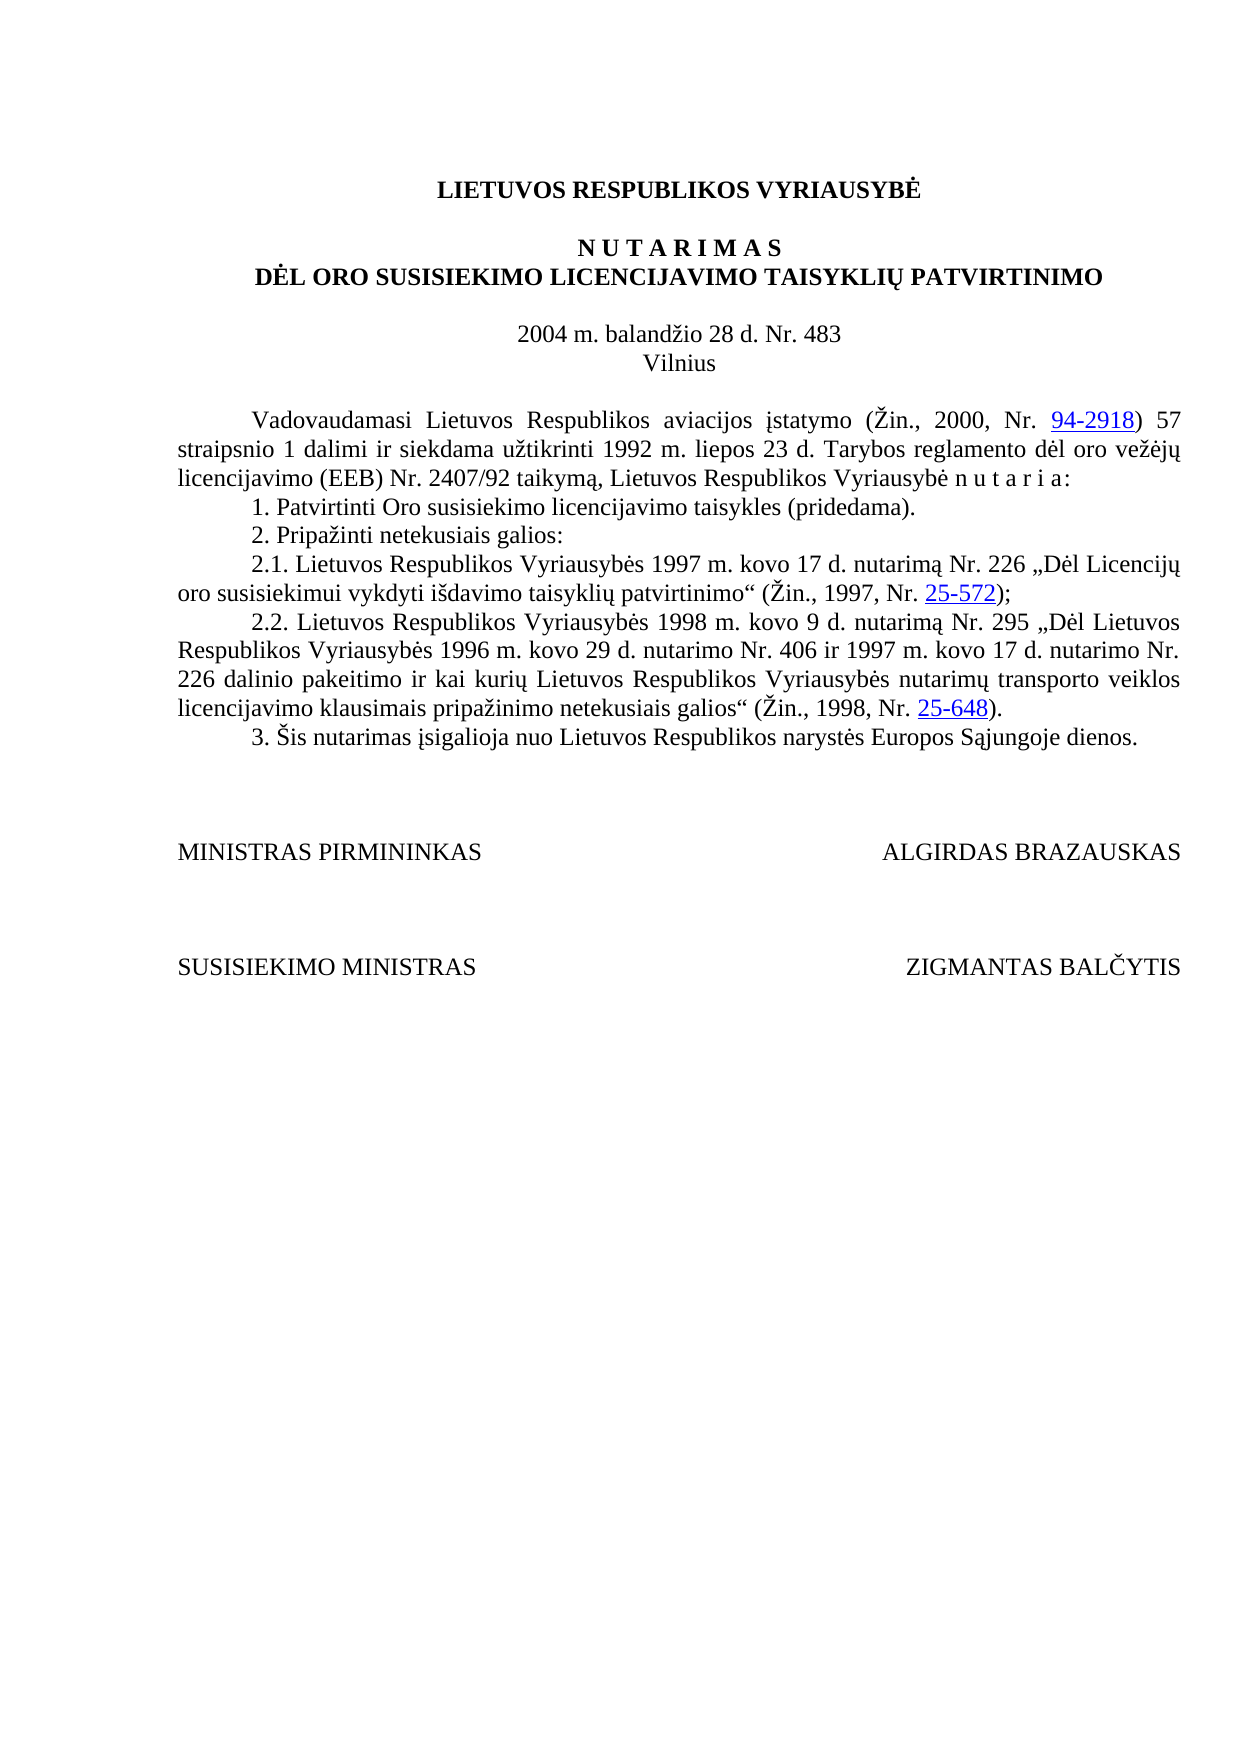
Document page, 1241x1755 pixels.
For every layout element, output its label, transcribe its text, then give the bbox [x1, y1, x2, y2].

text DĖL ORO SUSISIEKIMO LICENCIJAVIMO TAISYKLIŲ PATVIRTINIMO [177, 262, 1181, 291]
text 2. Pripažinti netekusiais galios: [177, 521, 1181, 549]
text LIETUVOS RESPUBLIKOS VYRIAUSYBĖ [177, 176, 1181, 204]
text N U T A R I M A S [177, 233, 1181, 262]
text Vilnius [177, 348, 1181, 377]
text Ministras Pirmininkas Algirdas Brazauskas [177, 837, 1181, 866]
text 1. Patvirtinti Oro susisiekimo licencijavimo taisykles (pridedama). [177, 492, 1181, 521]
text 2004 m. balandžio 28 d. Nr. 483 [177, 319, 1181, 348]
text 2.1. Lietuvos Respublikos Vyriausybės 1997 m. kovo 17 d. nutarimą Nr. 226 „Dėl Licencijų oro susisiekimui vykdyti išdavimo taisyklių patvirtinimo“ (Žin., 1997, Nr. 25-572); [177, 549, 1181, 607]
text 3. Šis nutarimas įsigalioja nuo Lietuvos Respublikos narystės Europos Sąjungoje dienos. [177, 722, 1181, 751]
text Vadovaudamasi Lietuvos Respublikos aviacijos įstatymo (Žin., 2000, Nr. 94-2918) 57 straipsnio 1 dalimi ir siekdama užtikrinti 1992 m. liepos 23 d. Tarybos reglamento dėl oro vežėjų licencijavimo (EEB) Nr. 2407/92 taikymą, Lietuvos Respublikos Vyriausybė nutaria: [177, 406, 1181, 492]
text 2.2. Lietuvos Respublikos Vyriausybės 1998 m. kovo 9 d. nutarimą Nr. 295 „Dėl Lietuvos Respublikos Vyriausybės 1996 m. kovo 29 d. nutarimo Nr. 406 ir 1997 m. kovo 17 d. nutarimo Nr. 226 dalinio pakeitimo ir kai kurių Lietuvos Respublikos Vyriausybės nutarimų transporto veiklos licencijavimo klausimais pripažinimo netekusiais galios“ (Žin., 1998, Nr. 25-648). [177, 607, 1181, 722]
text Susisiekimo ministras Zigmantas Balčytis [177, 952, 1181, 981]
